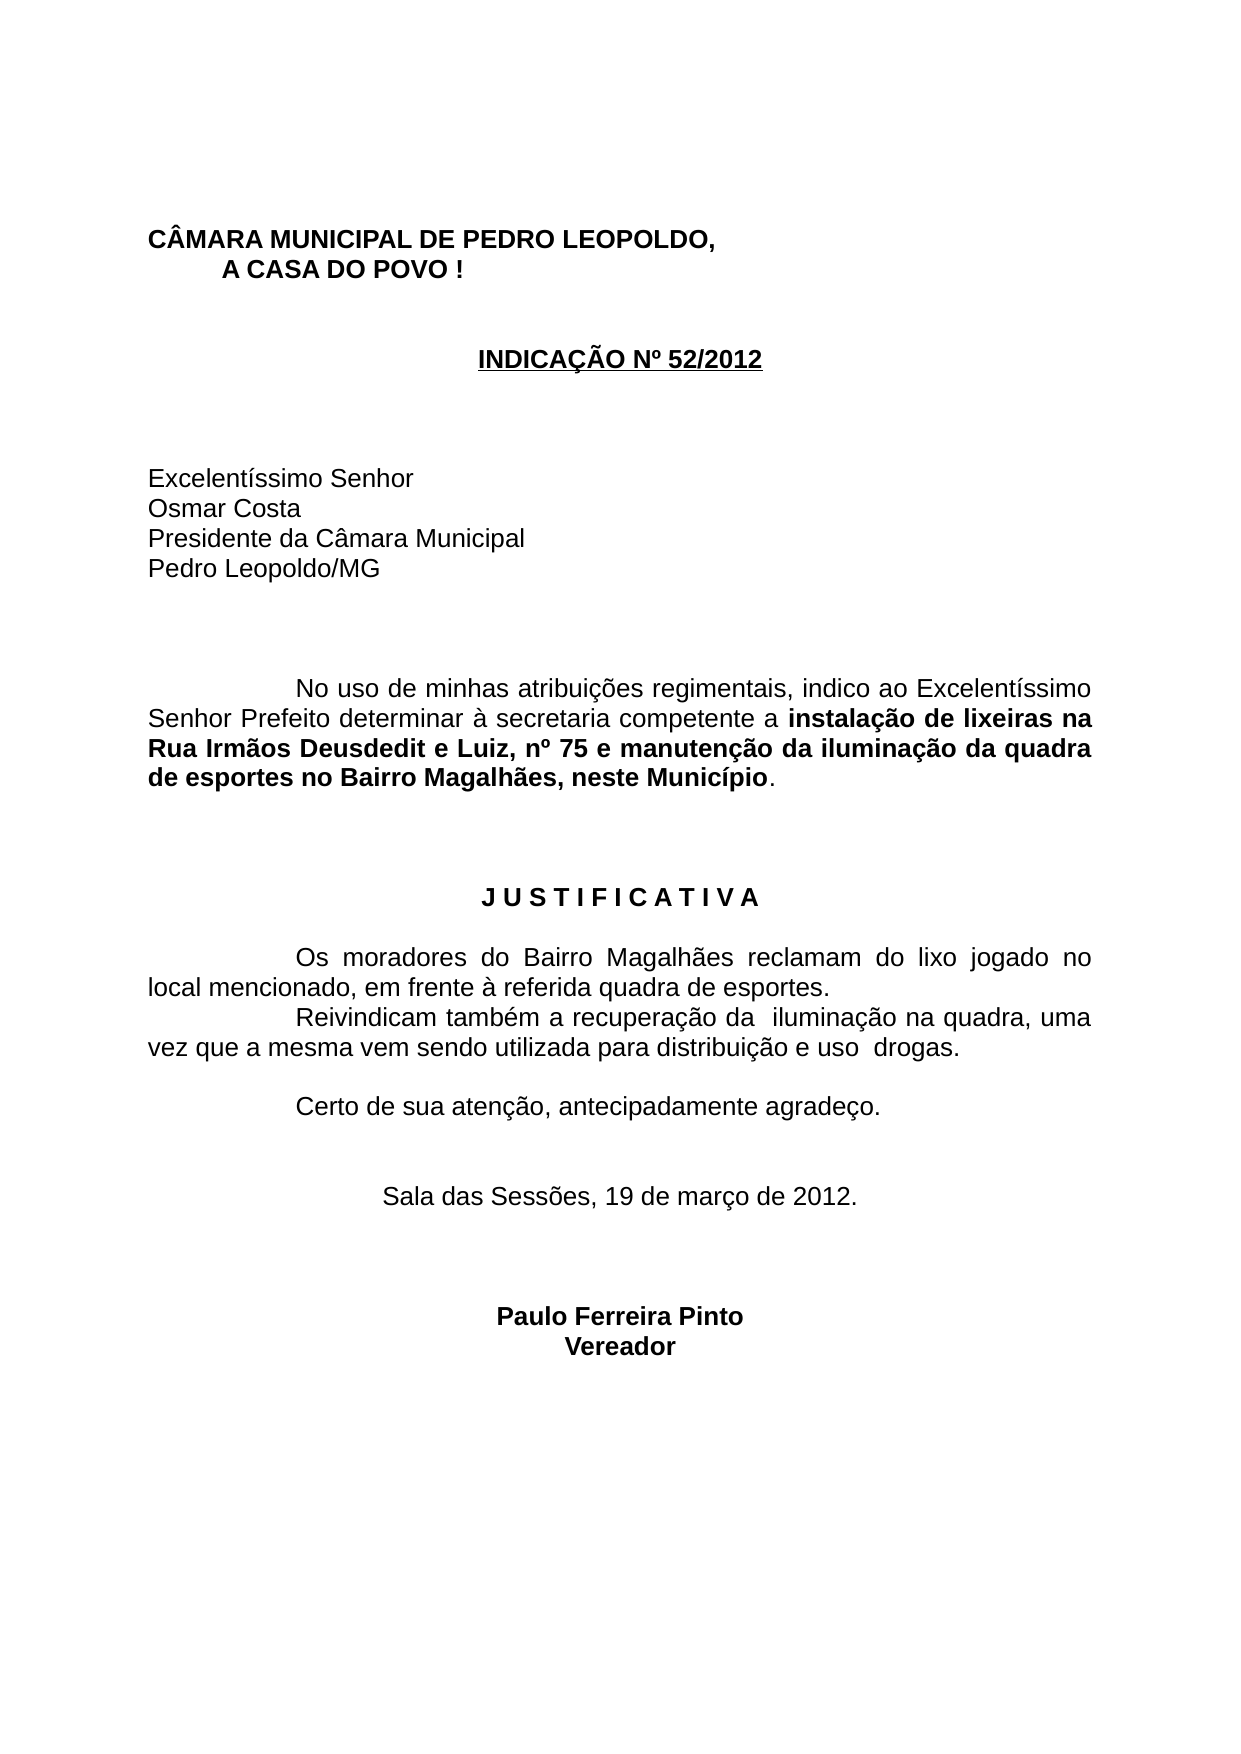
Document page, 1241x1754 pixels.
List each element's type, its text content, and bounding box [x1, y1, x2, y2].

text J U S T I F I C A T I V A [148, 882, 1093, 912]
text Vereador [148, 1331, 1093, 1360]
text Os moradores do Bairro Magalhães reclamam do lixo jogado no local mencionado, em frente à referida quadra de esportes. [148, 942, 1093, 1002]
text Excelentíssimo Senhor [148, 463, 1093, 493]
text CÂMARA MUNICIPAL DE PEDRO LEOPOLDO, [148, 224, 1093, 254]
text Paulo Ferreira Pinto [148, 1301, 1093, 1331]
text Osmar Costa [148, 493, 1093, 523]
text INDICAÇÃO Nº 52/2012 [148, 344, 1093, 374]
text Reivindicam também a recuperação da iluminação na quadra, uma vez que a mesma vem sendo utilizada para distribuição e uso drogas. [148, 1002, 1093, 1061]
text No uso de minhas atribuições regimentais, indico ao Excelentíssimo Senhor Prefeito determinar à secretaria competente a instalação de lixeiras na Rua Irmãos Deusdedit e Luiz, nº 75 e manutenção da iluminação da quadra de esportes no Bairro Magalhães, neste Município. [148, 673, 1093, 792]
text Sala das Sessões, 19 de março de 2012. [148, 1181, 1093, 1211]
text A CASA DO POVO ! [148, 254, 1093, 284]
text Pedro Leopoldo/MG [148, 553, 1093, 583]
text Presidente da Câmara Municipal [148, 523, 1093, 553]
text Certo de sua atenção, antecipadamente agradeço. [148, 1091, 1093, 1121]
